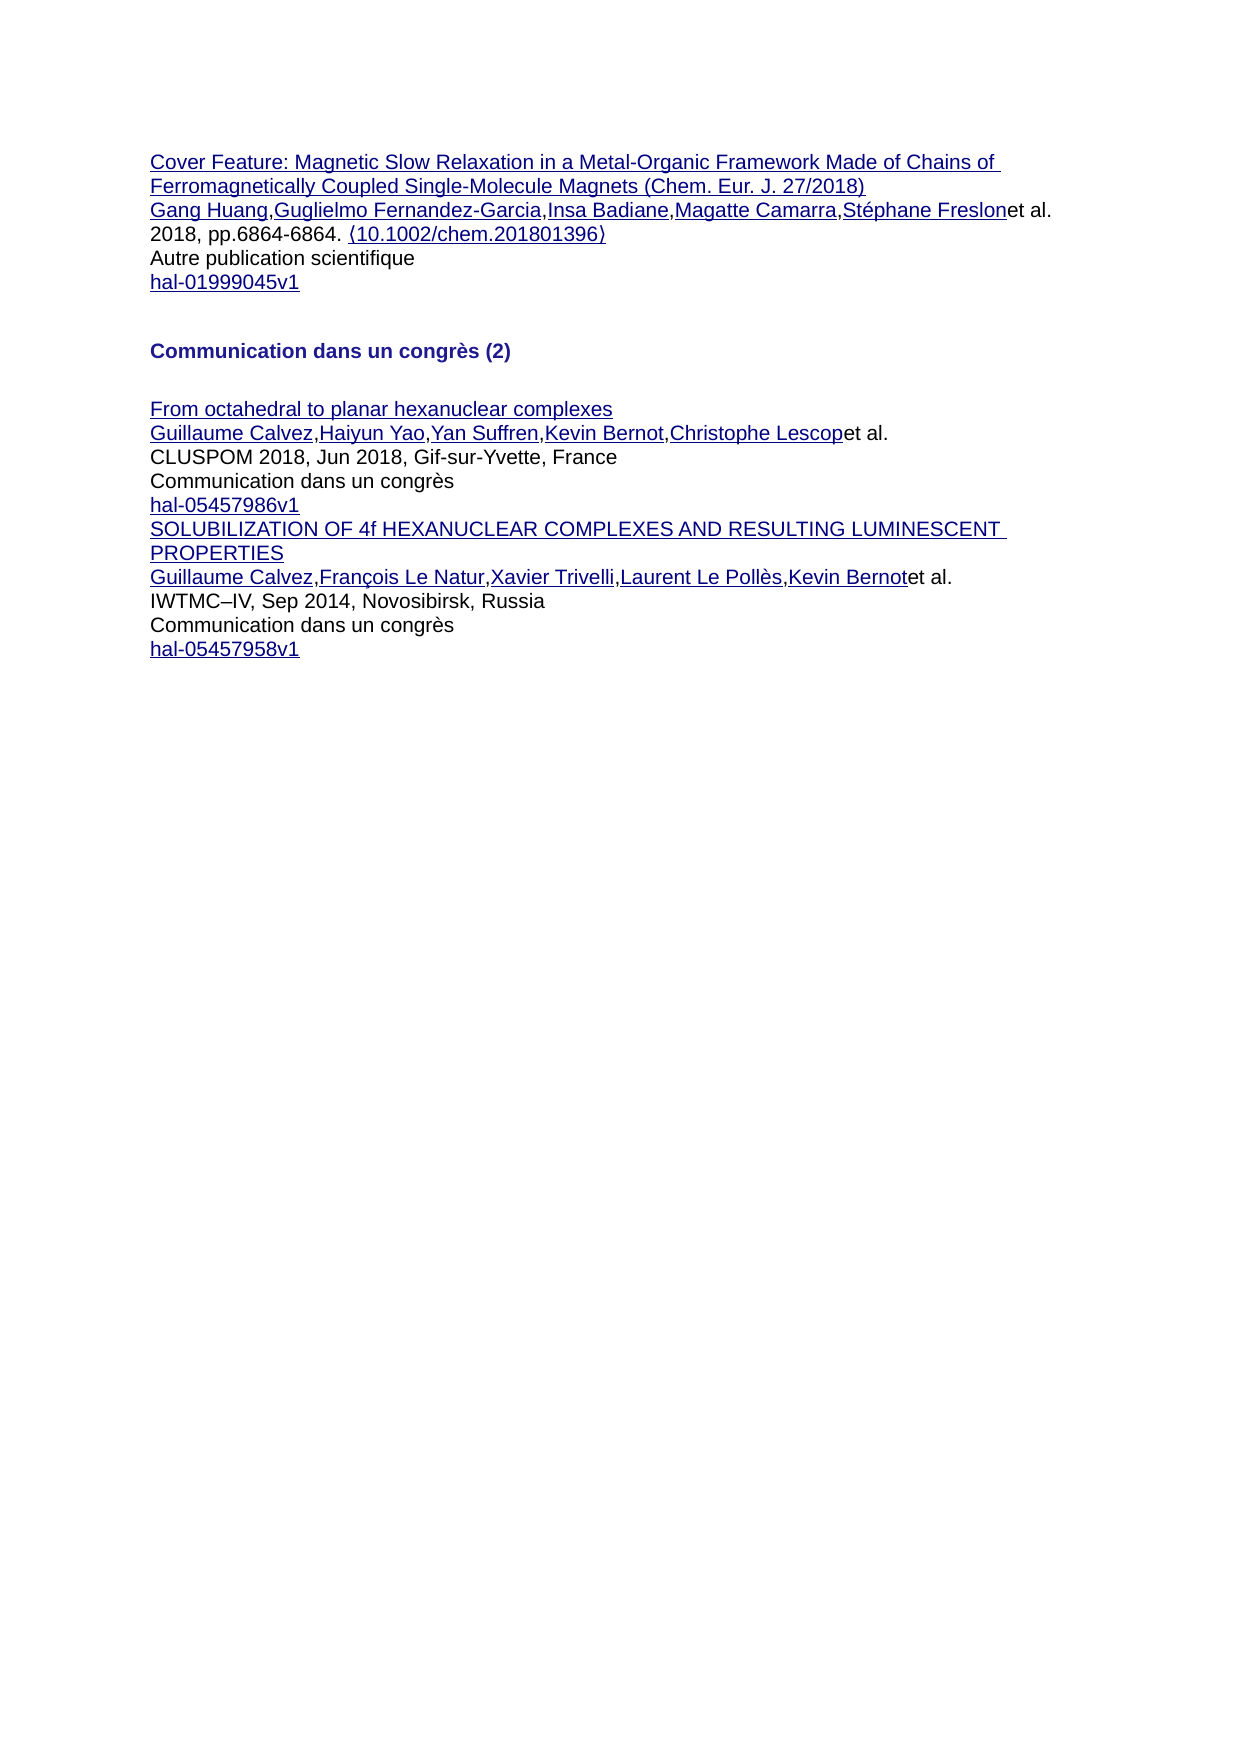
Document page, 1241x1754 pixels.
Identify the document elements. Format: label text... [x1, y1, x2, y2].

table_header Cover Feature: Magnetic Slow Relaxation in a Metal-Organic Framework Made of Chains of Ferromagnetically Coupled Single-Molecule Magnets (Chem. Eur. J. 27/2018) Gang Huang,Guglielmo Fernandez-Garcia,Insa Badiane,Magatte Camarra,Stéphane Freslonet al. 2018, pp.6864-6864. ⟨10.1002/chem.201801396⟩ Autre publication scientifique hal-01999045v1 [150, 150, 1090, 294]
table_header From octahedral to planar hexanuclear complexes Guillaume Calvez,Haiyun Yao,Yan Suffren,Kevin Bernot,Christophe Lescopet al. CLUSPOM 2018, Jun 2018, Gif-sur-Yvette, France Communication dans un congrès hal-05457986v1 [150, 397, 1090, 517]
subtitle Communication dans un congrès (2) [150, 338, 1090, 362]
table_cell SOLUBILIZATION OF 4f HEXANUCLEAR COMPLEXES AND RESULTING LUMINESCENT PROPERTIES Guillaume Calvez,François Le Natur,Xavier Trivelli,Laurent Le Pollès,Kevin Bernotet al. IWTMC–IV, Sep 2014, Novosibirsk, Russia Communication dans un congrès hal-05457958v1 [150, 517, 1090, 660]
